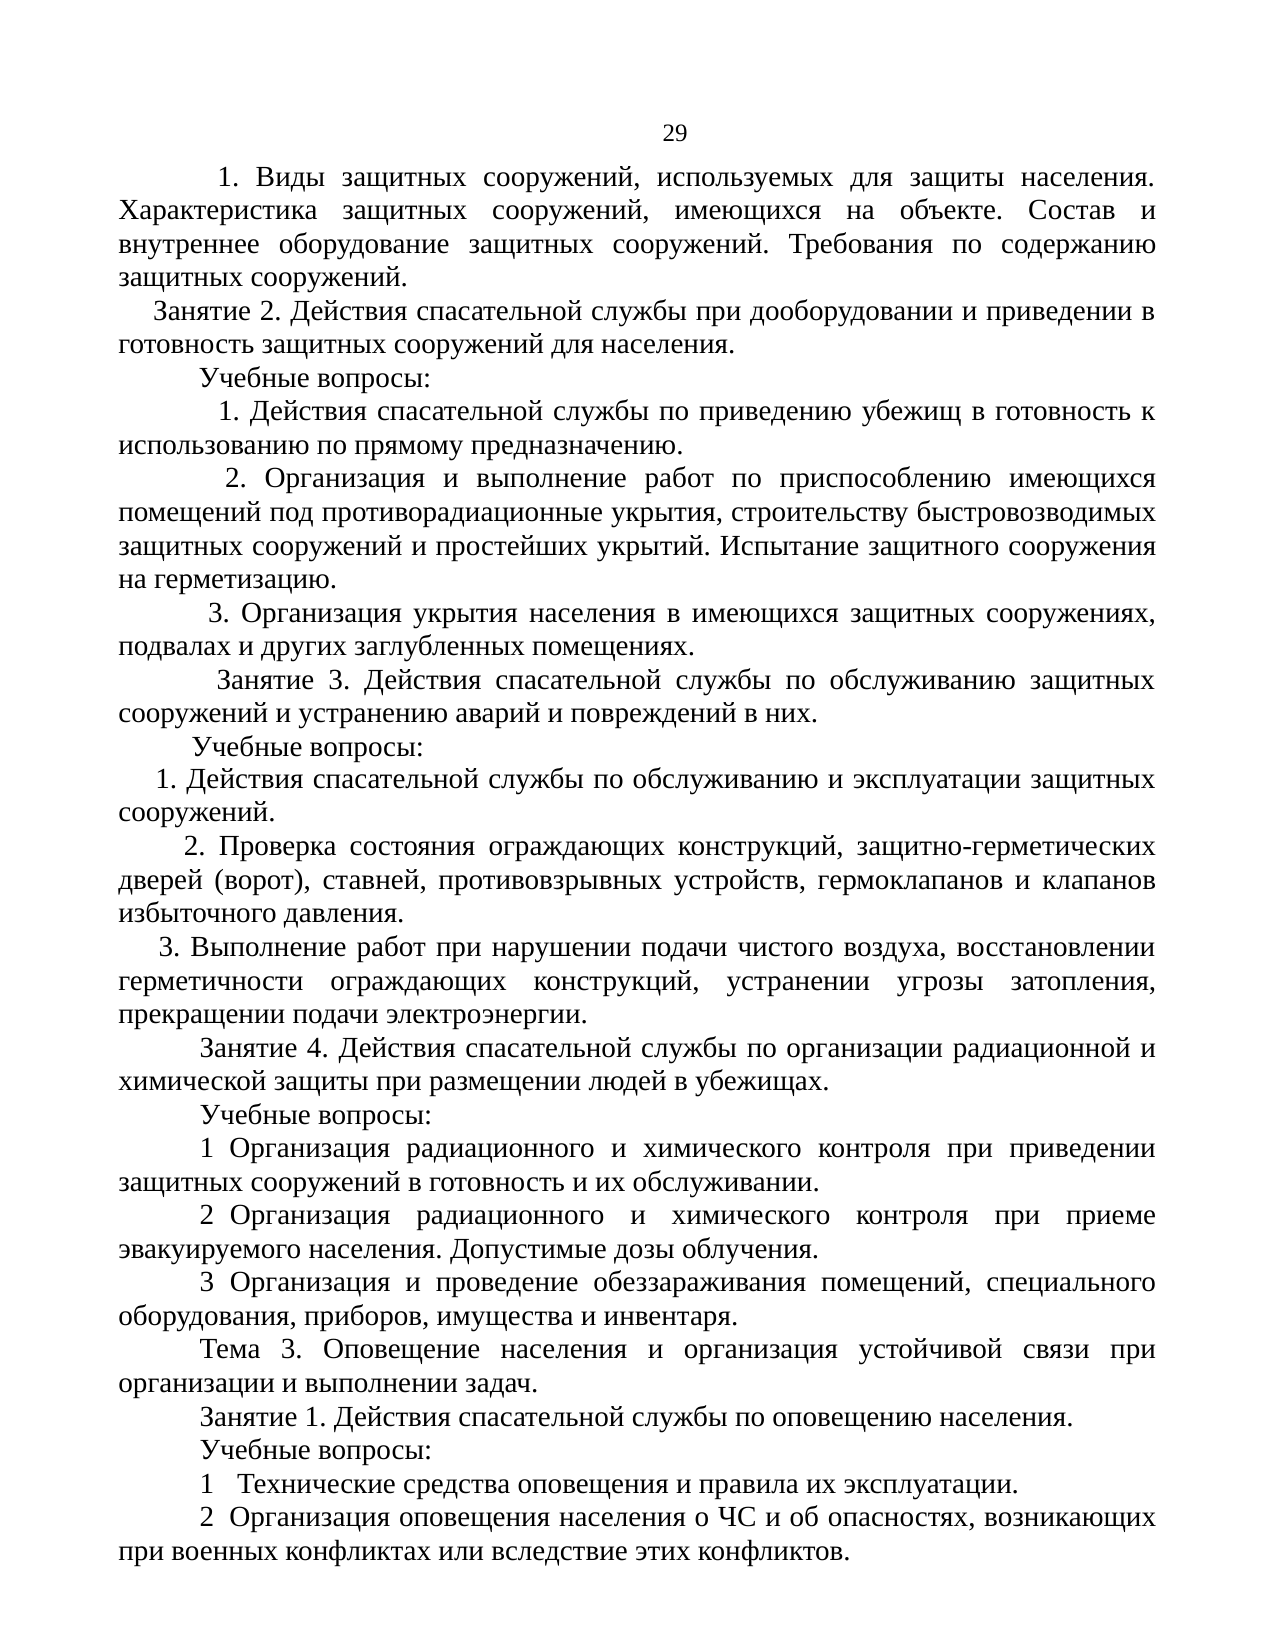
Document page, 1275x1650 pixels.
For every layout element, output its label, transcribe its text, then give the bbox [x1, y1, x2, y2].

list 3. Организация укрытия населения в имеющихся защитных сооружениях, подвалах и других заглубленных помещениях. [118, 595, 1157, 662]
list Технические средства оповещения и правила их эксплуатации. [118, 1466, 1157, 1499]
list Организация оповещения населения о ЧС и об опасностях, возникающих при военных конфликтах или вследствие этих конфликтов. [118, 1499, 1157, 1566]
text Учебные вопросы: [118, 1097, 1157, 1130]
list 2. Организация и выполнение работ по приспособлению имеющихся помещений под противорадиационные укрытия, строительству быстровозводимых защитных сооружений и простейших укрытий. Испытание защитного сооружения на герметизацию. [118, 461, 1157, 595]
list Занятие 2. Действия спасательной службы при дооборудовании и приведении в готовность защитных сооружений для населения. [118, 293, 1157, 360]
list 1. Действия спасательной службы по обслуживанию и эксплуатации защитных сооружений. [118, 762, 1157, 828]
list Учебные вопросы: [118, 729, 1157, 762]
list Учебные вопросы: [118, 360, 1157, 393]
text Занятие 1. Действия спасательной службы по оповещению населения. [118, 1399, 1157, 1432]
list 2. Проверка состояния ограждающих конструкций, защитно-герметических дверей (ворот), ставней, противовзрывных устройств, гермоклапанов и клапанов избыточного давления. [118, 828, 1157, 929]
text Тема 3. Оповещение населения и организация устойчивой связи при организации и выполнении задач. [118, 1332, 1157, 1399]
list 1. Действия спасательной службы по приведению убежищ в готовность к использованию по прямому предназначению. [118, 393, 1157, 461]
text Учебные вопросы: [118, 1432, 1157, 1466]
list 3. Выполнение работ при нарушении подачи чистого воздуха, восстановлении герметичности ограждающих конструкций, устранении угрозы затопления, прекращении подачи электроэнергии. [118, 929, 1157, 1030]
list 1. Виды защитных сооружений, используемых для защиты населения. Характеристика защитных сооружений, имеющихся на объекте. Состав и внутреннее оборудование защитных сооружений. Требования по содержанию защитных сооружений. [118, 159, 1157, 293]
list Занятие 3. Действия спасательной службы по обслуживанию защитных сооружений и устранению аварий и повреждений в них. [118, 662, 1157, 729]
list Организация и проведение обеззараживания помещений, специального оборудования, приборов, имущества и инвентаря. [118, 1264, 1157, 1332]
list Организация радиационного и химического контроля при приведении защитных сооружений в готовность и их обслуживании. [118, 1130, 1157, 1197]
list Организация радиационного и химического контроля при приеме эвакуируемого населения. Допустимые дозы облучения. [118, 1197, 1157, 1264]
text Занятие 4. Действия спасательной службы по организации радиационной и химической защиты при размещении людей в убежищах. [118, 1030, 1157, 1097]
